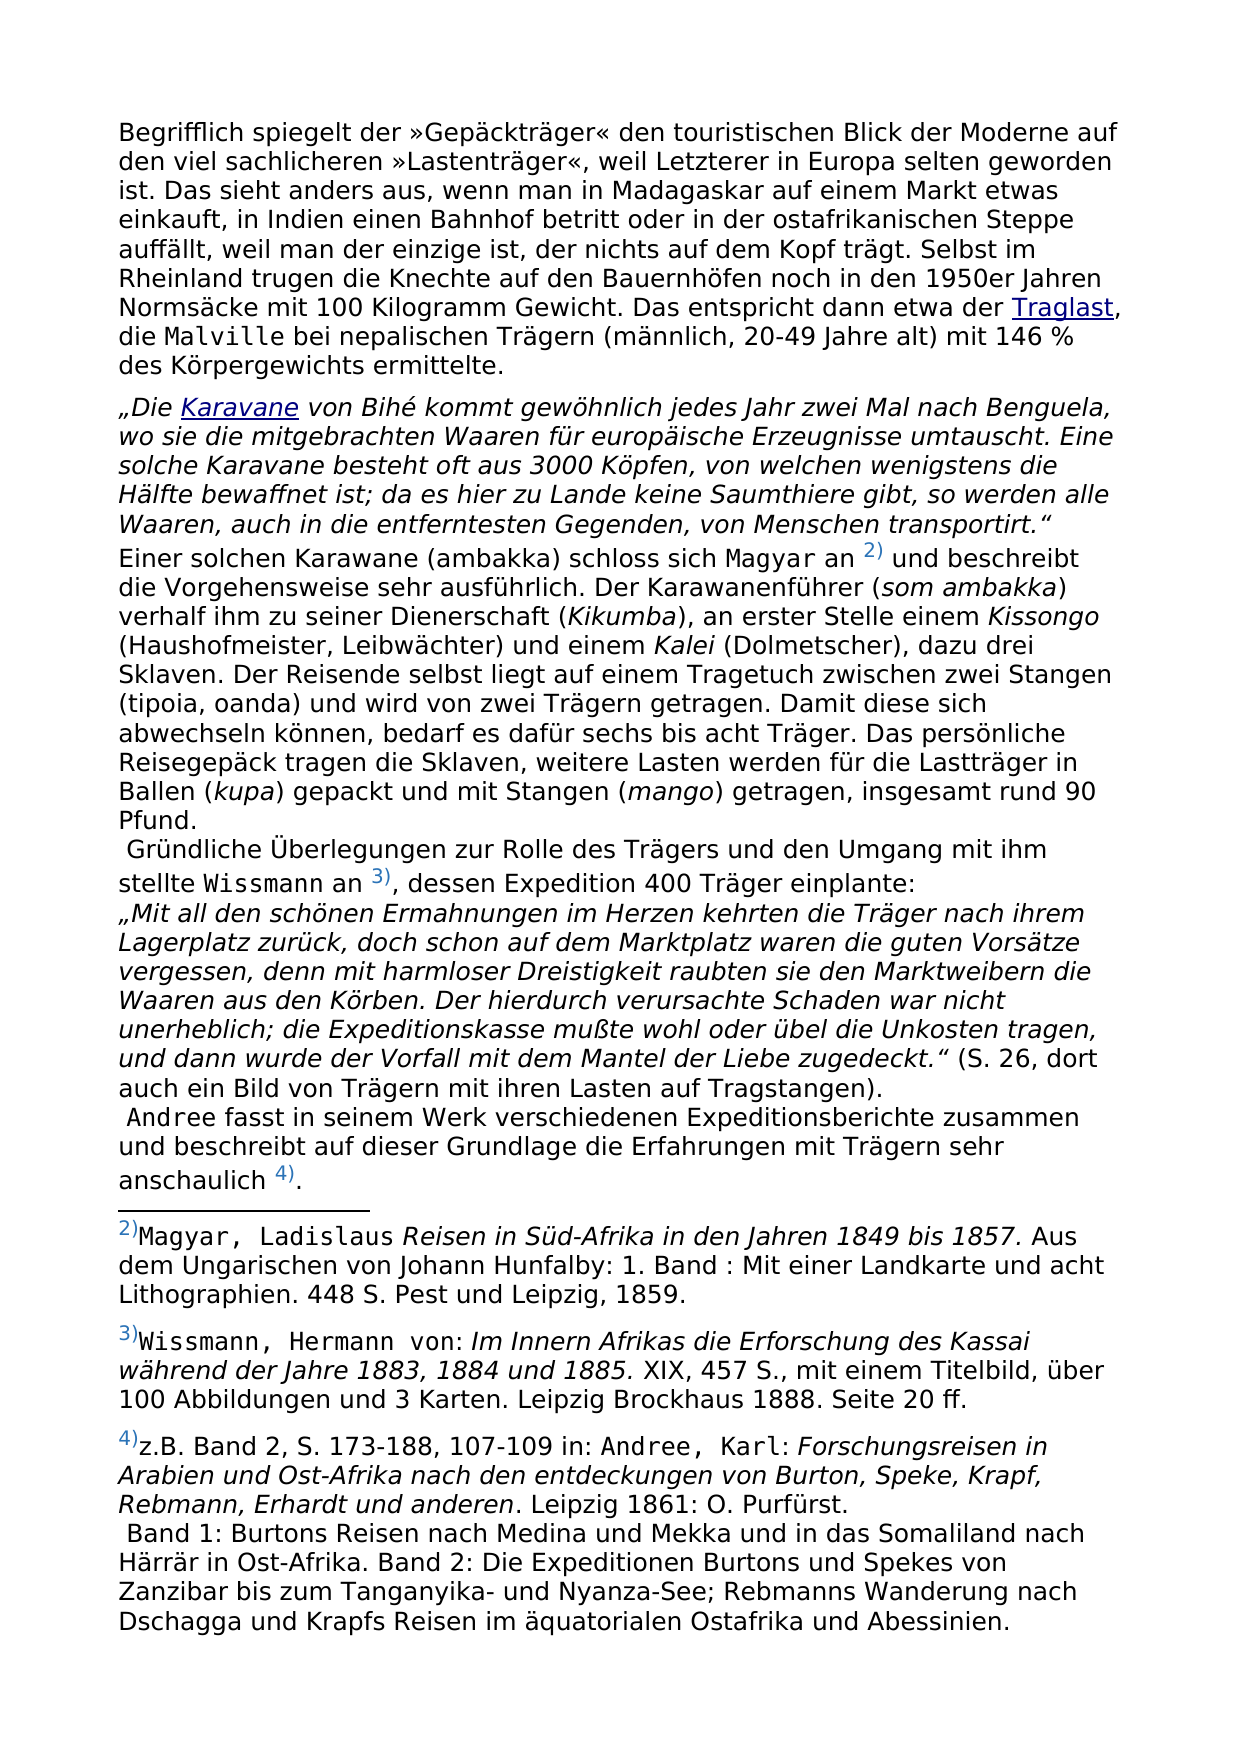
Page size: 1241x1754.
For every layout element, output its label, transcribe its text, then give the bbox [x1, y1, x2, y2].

text Magyar, Ladislaus Reisen in Süd-Afrika in den Jahren 1849 bis 1857. Aus dem Ungarischen von Johann Hunfalby: 1. Band : Mit einer Landkarte und acht Lithographien. 448 S. Pest und Leipzig, 1859. [118, 1217, 1122, 1309]
text „Die Karavane von Bihé kommt gewöhnlich jedes Jahr zwei Mal nach Benguela, wo sie die mitgebrachten Waaren für europäische Erzeugnisse umtauscht. Eine solche Karavane besteht oft aus 3000 Köpfen, von welchen wenigstens die Hälfte bewaffnet ist; da es hier zu Lande keine Saumthiere gibt, so werden alle Waaren, auch in die entferntesten Gegenden, von Menschen transportirt.“ Einer solchen Karawane (ambakka) schloss sich Magyar an und beschreibt die Vorgehensweise sehr ausführlich. Der Karawanenführer (som ambakka) verhalf ihm zu seiner Dienerschaft (Kikumba), an erster Stelle einem Kissongo (Haushofmeister, Leibwächter) und einem Kalei (Dolmetscher), dazu drei Sklaven. Der Reisende selbst liegt auf einem Tragetuch zwischen zwei Stangen (tipoia, oanda) und wird von zwei Trägern getragen. Damit diese sich abwechseln können, bedarf es dafür sechs bis acht Träger. Das persönliche Reisegepäck tragen die Sklaven, weitere Lasten werden für die Lastträger in Ballen (kupa) gepackt und mit Stangen (mango) getragen, insgesamt rund 90 Pfund. Gründliche Überlegungen zur Rolle des Trägers und den Umgang mit ihm stellte Wissmann an , dessen Expedition 400 Träger einplante: „Mit all den schönen Ermahnungen im Herzen kehrten die Träger nach ihrem Lagerplatz zurück, doch schon auf dem Marktplatz waren die guten Vorsätze vergessen, denn mit harmloser Dreistigkeit raubten sie den Marktweibern die Waaren aus den Körben. Der hierdurch verursachte Schaden war nicht unerheblich; die Expeditionskasse mußte wohl oder übel die Unkosten tragen, und dann wurde der Vorfall mit dem Mantel der Liebe zugedeckt.“ (S. 26, dort auch ein Bild von Trägern mit ihren Lasten auf Tragstangen). Andree fasst in seinem Werk verschiedenen Expeditionsberichte zusammen und beschreibt auf dieser Grundlage die Erfahrungen mit Trägern sehr anschaulich . [118, 393, 1122, 1195]
text Wissmann, Hermann von: Im Innern Afrikas die Erforschung des Kassai während der Jahre 1883, 1884 und 1885. XIX, 457 S., mit einem Titelbild, über 100 Abbildungen und 3 Karten. Leipzig Brockhaus 1888. Seite 20 ff. [118, 1322, 1122, 1414]
text z.B. Band 2, S. 173-188, 107-109 in: Andree, Karl: Forschungsreisen in Arabien und Ost-Afrika nach den entdeckungen von Burton, Speke, Krapf, Rebmann, Erhardt und anderen. Leipzig 1861: O. Purfürst. Band 1: Burtons Reisen nach Medina und Mekka und in das Somaliland nach Härrär in Ost-Afrika. Band 2: Die Expeditionen Burtons und Spekes von Zanzibar bis zum Tanganyika- und Nyanza-See; Rebmanns Wanderung nach Dschagga und Krapfs Reisen im äquatorialen Ostafrika und Abessinien. [118, 1427, 1122, 1636]
text Begrifflich spiegelt der »Gepäckträger« den touristischen Blick der Moderne auf den viel sachlicheren »Lastenträger«, weil Letzterer in Europa selten geworden ist. Das sieht anders aus, wenn man in Madagaskar auf einem Markt etwas einkauft, in Indien einen Bahnhof betritt oder in der ostafrikanischen Steppe auffällt, weil man der einzige ist, der nichts auf dem Kopf trägt. Selbst im Rheinland trugen die Knechte auf den Bauernhöfen noch in den 1950er Jahren Normsäcke mit 100 Kilogramm Gewicht. Das entspricht dann etwa der Traglast, die Malville bei nepalischen Trägern (männlich, 20-49 Jahre alt) mit 146 % des Körpergewichts ermittelte. [118, 118, 1122, 381]
